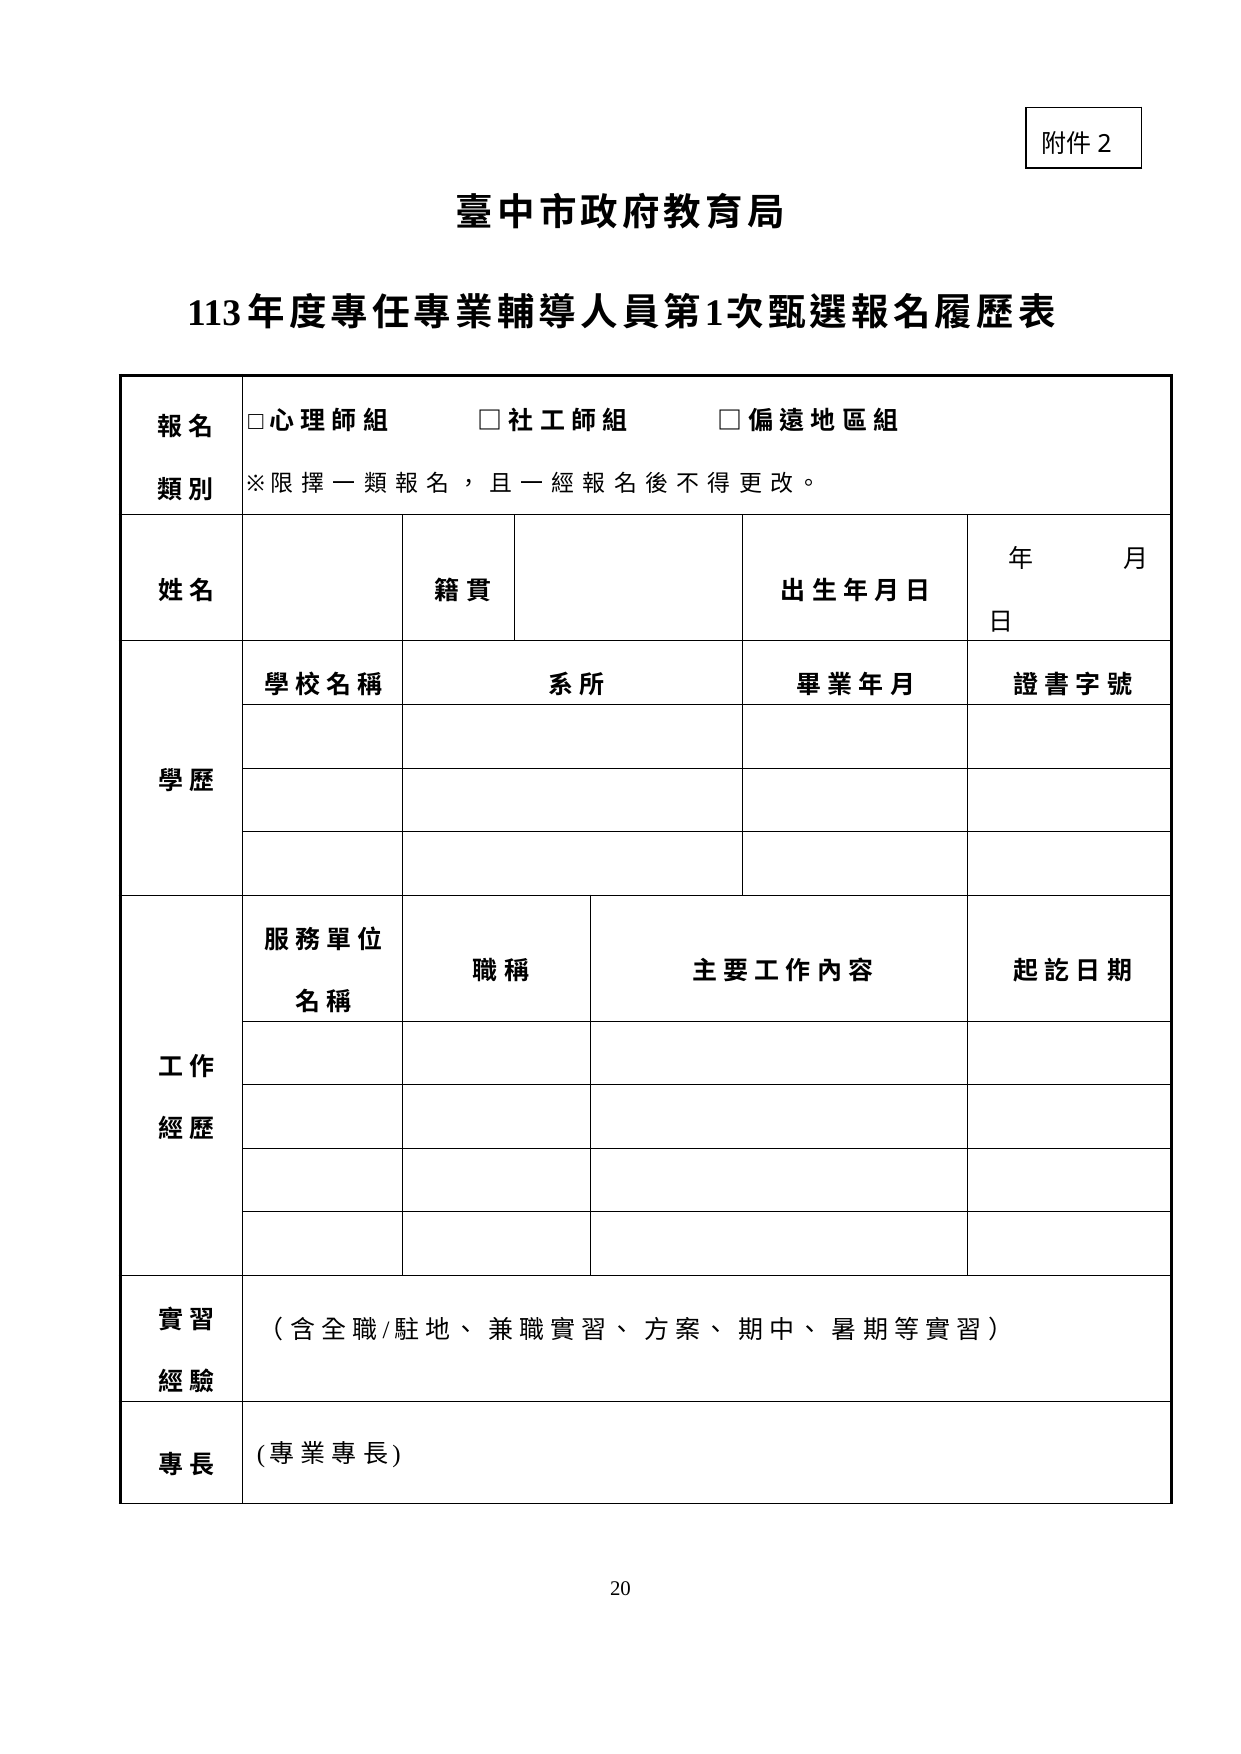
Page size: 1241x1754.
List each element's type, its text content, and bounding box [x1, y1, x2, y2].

text 附件2 [1042, 116, 1126, 160]
table_cell [243, 1022, 402, 1084]
table_cell [515, 515, 742, 640]
table_cell [968, 832, 1170, 894]
table_cell 學歷 [122, 641, 242, 894]
table_cell [243, 1212, 402, 1275]
table_cell 證書字號 [968, 641, 1170, 704]
table_cell [968, 1022, 1170, 1084]
table_cell 實習 經驗 [122, 1276, 242, 1401]
table_cell 畢業年月 [743, 641, 967, 704]
table_cell [243, 705, 402, 767]
table_cell [403, 1022, 590, 1084]
table_cell [403, 1149, 590, 1211]
table_cell 籍貫 [403, 515, 514, 640]
table_cell [968, 1149, 1170, 1211]
table_cell [591, 1212, 967, 1275]
table_cell [968, 1212, 1170, 1275]
table_cell [591, 1149, 967, 1211]
table_cell [243, 515, 402, 640]
table_cell 學校名稱 [243, 641, 402, 704]
table_cell [243, 832, 402, 894]
table_cell （含全職/駐地、兼職實習、方案、期中、暑期等實習） [243, 1276, 1170, 1401]
table_cell 工作 經歷 [122, 896, 242, 1275]
table_cell [403, 1212, 590, 1275]
table_cell [243, 1149, 402, 1211]
table_cell 起訖日期 [968, 896, 1170, 1021]
table_cell [743, 705, 967, 767]
table_header 報名 類別 [122, 377, 242, 514]
table_cell 系所 [403, 641, 742, 704]
table_cell 出生年月日 [743, 515, 967, 640]
table_cell [403, 1085, 590, 1148]
table_cell [243, 1085, 402, 1148]
table_cell [743, 832, 967, 894]
table_header □心理師組 □社工師組 □偏遠地區組 ※限擇一類報名，且一經報名後不得更改。 [243, 377, 1170, 514]
text 臺中市政府教育局 [120, 167, 1120, 230]
table_cell [403, 769, 742, 831]
table_cell [403, 832, 742, 894]
table_cell (專業專長) [243, 1402, 1170, 1503]
table_cell 年 月 日 [968, 515, 1170, 640]
table_cell [243, 769, 402, 831]
table_cell 姓名 [122, 515, 242, 640]
table_cell [743, 769, 967, 831]
table_cell [591, 1022, 967, 1084]
table_cell [968, 705, 1170, 767]
table_cell [968, 769, 1170, 831]
table_cell 專長 [122, 1402, 242, 1503]
table_cell 職稱 [403, 896, 590, 1021]
table_cell 服務單位 名稱 [243, 896, 402, 1021]
table_cell [403, 705, 742, 767]
text 113年度專任專業輔導人員第1次甄選報名履歷表 [120, 230, 1120, 355]
table_cell [591, 1085, 967, 1148]
table_cell 主要工作內容 [591, 896, 967, 1021]
table_cell [968, 1085, 1170, 1148]
